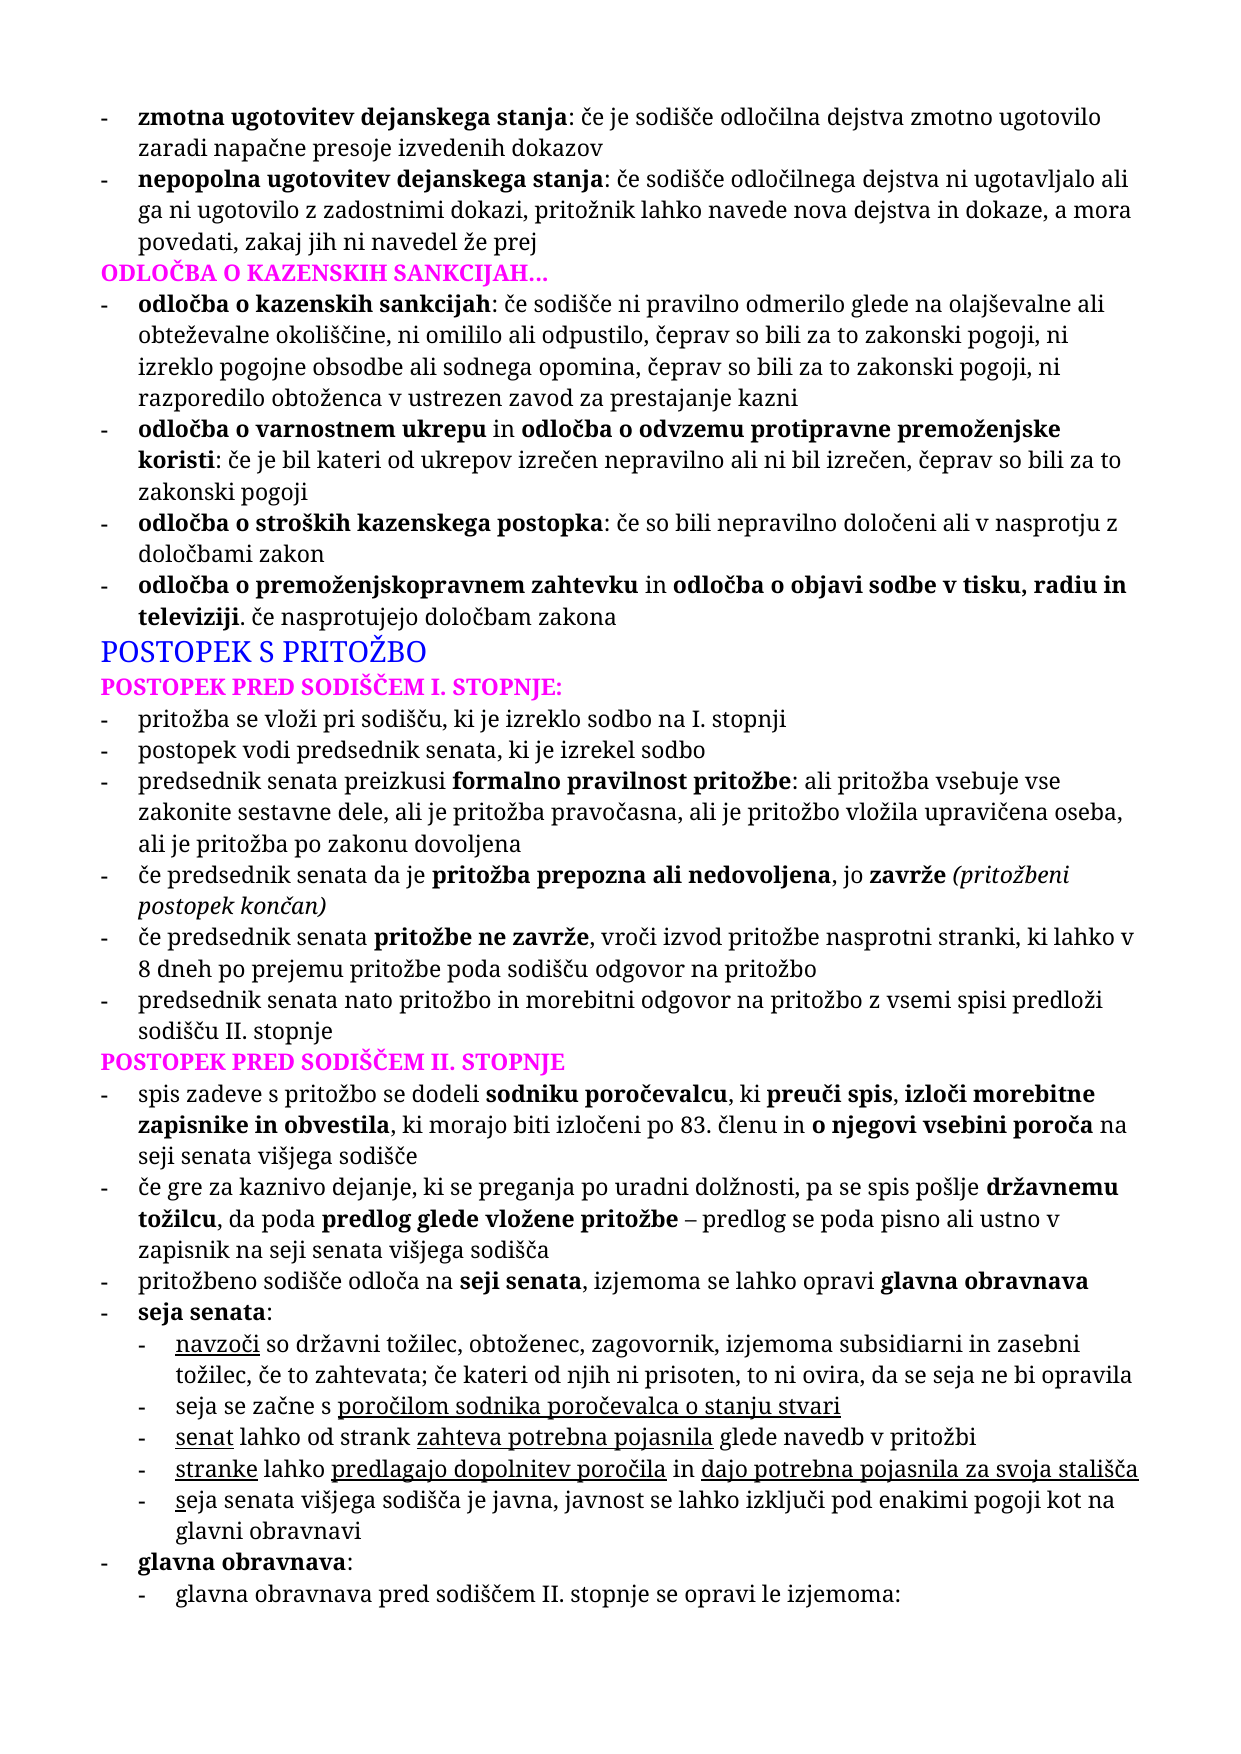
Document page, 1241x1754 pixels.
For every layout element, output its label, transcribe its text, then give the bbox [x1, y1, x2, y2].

subtitle ODLOČBA O KAZENSKIH SANKCIJAH... [100, 257, 1140, 288]
list glavna obravnava pred sodiščem II. stopnje se opravi le izjemoma: [138, 1578, 1140, 1609]
subtitle POSTOPEK PRED SODIŠČEM I. STOPNJE: [100, 671, 1140, 703]
list odločba o premoženjskopravnem zahtevku in odločba o objavi sodbe v tisku, radiu in televiziji. če nasprotujejo določbam zakona [100, 569, 1140, 632]
list zmotna ugotovitev dejanskega stanja: če je sodišče odločilna dejstva zmotno ugotovilo zaradi napačne presoje izvedenih dokazov [100, 100, 1140, 163]
list postopek vodi predsednik senata, ki je izrekel sodbo [100, 734, 1140, 765]
list predsednik senata nato pritožbo in morebitni odgovor na pritožbo z vsemi spisi predloži sodišču II. stopnje [100, 984, 1140, 1046]
subtitle POSTOPEK S PRITOŽBO [100, 632, 1140, 671]
list pritožba se vloži pri sodišču, ki je izreklo sodbo na I. stopnji [100, 703, 1140, 734]
list spis zadeve s pritožbo se dodeli sodniku poročevalcu, ki preuči spis, izloči morebitne zapisnike in obvestila, ki morajo biti izločeni po 83. členu in o njegovi vsebini poroča na seji senata višjega sodišče [100, 1078, 1140, 1171]
list pritožbeno sodišče odloča na seji senata, izjemoma se lahko opravi glavna obravnava [100, 1265, 1140, 1296]
list seja se začne s poročilom sodnika poročevalca o stanju stvari [138, 1390, 1140, 1421]
list odločba o varnostnem ukrepu in odločba o odvzemu protipravne premoženjske koristi: če je bil kateri od ukrepov izrečen nepravilno ali ni bil izrečen, čeprav so bili za to zakonski pogoji [100, 413, 1140, 507]
list navzoči so državni tožilec, obtoženec, zagovornik, izjemoma subsidiarni in zasebni tožilec, če to zahtevata; če kateri od njih ni prisoten, to ni ovira, da se seja ne bi opravila [138, 1328, 1140, 1390]
list odločba o kazenskih sankcijah: če sodišče ni pravilno odmerilo glede na olajševalne ali obteževalne okoliščine, ni omililo ali odpustilo, čeprav so bili za to zakonski pogoji, ni izreklo pogojne obsodbe ali sodnega opomina, čeprav so bili za to zakonski pogoji, ni razporedilo obtoženca v ustrezen zavod za prestajanje kazni [100, 288, 1140, 413]
list če gre za kaznivo dejanje, ki se preganja po uradni dolžnosti, pa se spis pošlje državnemu tožilcu, da poda predlog glede vložene pritožbe – predlog se poda pisno ali ustno v zapisnik na seji senata višjega sodišča [100, 1171, 1140, 1265]
list seja senata: [100, 1296, 1140, 1328]
list senat lahko od strank zahteva potrebna pojasnila glede navedb v pritožbi [138, 1421, 1140, 1453]
subtitle POSTOPEK PRED SODIŠČEM II. STOPNJE [100, 1046, 1140, 1078]
list odločba o stroških kazenskega postopka: če so bili nepravilno določeni ali v nasprotju z določbami zakon [100, 507, 1140, 569]
list nepopolna ugotovitev dejanskega stanja: če sodišče odločilnega dejstva ni ugotavljalo ali ga ni ugotovilo z zadostnimi dokazi, pritožnik lahko navede nova dejstva in dokaze, a mora povedati, zakaj jih ni navedel že prej [100, 163, 1140, 257]
list če predsednik senata pritožbe ne zavrže, vroči izvod pritožbe nasprotni stranki, ki lahko v 8 dneh po prejemu pritožbe poda sodišču odgovor na pritožbo [100, 921, 1140, 984]
list če predsednik senata da je pritožba prepozna ali nedovoljena, jo zavrže (pritožbeni postopek končan) [100, 859, 1140, 921]
list predsednik senata preizkusi formalno pravilnost pritožbe: ali pritožba vsebuje vse zakonite sestavne dele, ali je pritožba pravočasna, ali je pritožbo vložila upravičena oseba, ali je pritožba po zakonu dovoljena [100, 765, 1140, 859]
list glavna obravnava: [100, 1546, 1140, 1578]
list seja senata višjega sodišča je javna, javnost se lahko izključi pod enakimi pogoji kot na glavni obravnavi [138, 1484, 1140, 1546]
list stranke lahko predlagajo dopolnitev poročila in dajo potrebna pojasnila za svoja stališča [138, 1453, 1140, 1484]
